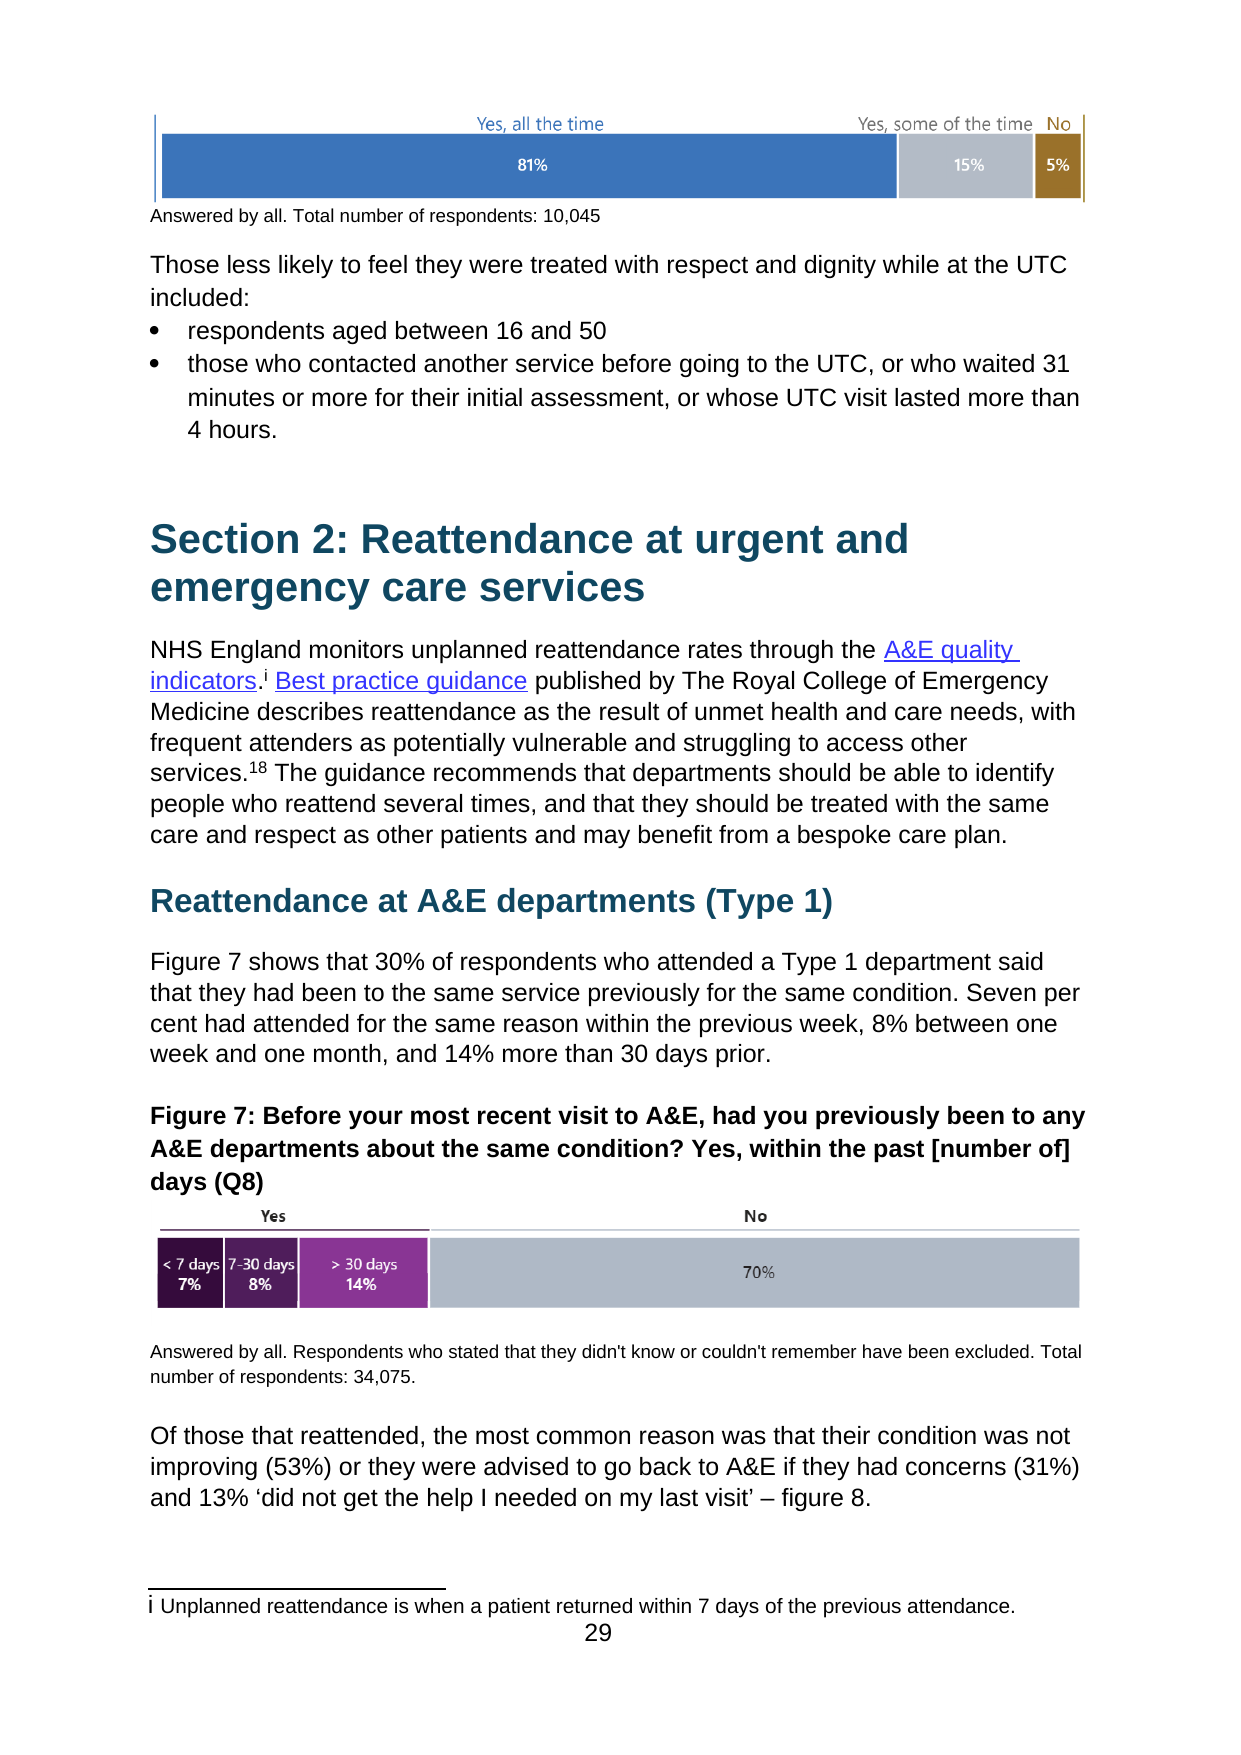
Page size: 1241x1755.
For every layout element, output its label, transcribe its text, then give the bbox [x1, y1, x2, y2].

text Those less likely to feel they were treated with respect and dignity while at the UTC included: [150, 250, 1090, 312]
text NHS England monitors unplanned reattendance rates through the A&E quality indicators. Best practice guidance published by The Royal College of Emergency Medicine describes reattendance as the result of unmet health and care needs, with frequent attenders as potentially vulnerable and struggling to access other services. The guidance recommends that departments should be able to identify people who reattend several times, and that they should be treated with the same care and respect as other patients and may benefit from a bespoke care plan. [150, 635, 1090, 848]
list respondents aged between 16 and 50 [150, 316, 1090, 345]
text Answered by all. Total number of respondents: 10,045 [458, 219, 1090, 226]
subtitle Reattendance at A&E departments (Type 1) [150, 881, 1090, 920]
text Answered by all. Total number of respondents: 10,045 [252, 219, 456, 226]
list those who contacted another service before going to the UTC, or who waited 31 minutes or more for their initial assessment, or whose UTC visit lasted more than 4 hours. [150, 349, 1090, 444]
text Of those that reattended, the most common reason was that their condition was not improving (53%) or they were advised to go back to A&E if they had concerns (31%) and 13% ‘did not get the help I needed on my last visit’ – figure 8. [150, 1421, 1090, 1511]
subtitle Section 2: Reattendance at urgent and emergency care services [150, 514, 1090, 610]
text Figure 7: Before your most recent visit to A&E, had you previously been to any A&E departments about the same condition? Yes, within the past [number of] days (Q8) [150, 1101, 1090, 1196]
text Figure 7 shows that 30% of respondents who attended a Type 1 department said that they had been to the same service previously for the same condition. Seven per cent had attended for the same reason within the previous week, 8% between one week and one month, and 14% more than 30 days prior. [150, 947, 1090, 1068]
text Answered by all. Respondents who stated that they didn't know or couldn't remember have been excluded. Total number of respondents: 34,075. [150, 1341, 1090, 1387]
text Unplanned reattendance is when a patient returned within 7 days of the previous attendance. [148, 1589, 1048, 1618]
text Answered by all. Total number of respondents: 10,045 [150, 75, 1090, 92]
